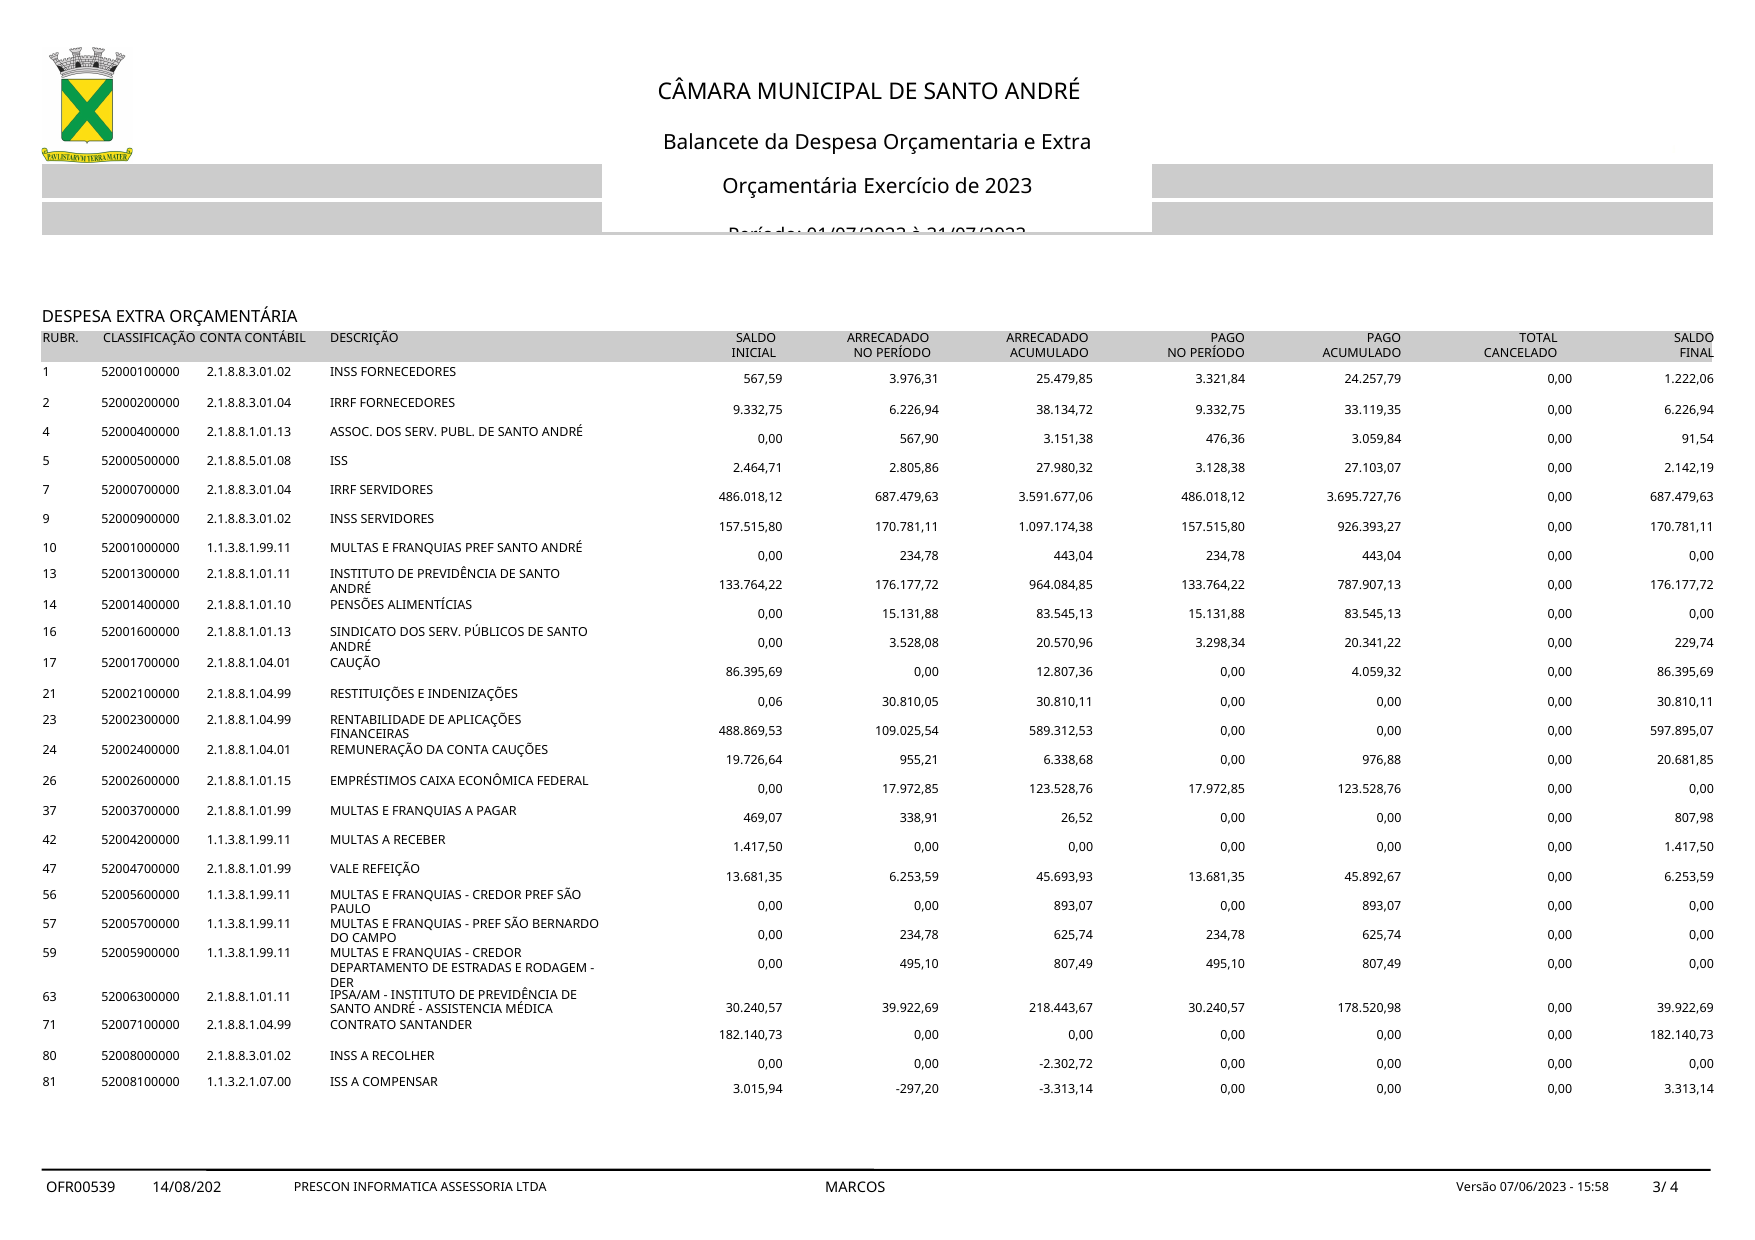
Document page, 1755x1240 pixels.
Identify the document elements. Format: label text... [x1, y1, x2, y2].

table_cell 0,00 [1611, 773, 1716, 802]
table_cell 0,00 [716, 423, 829, 452]
table_header PAGO [1283, 331, 1440, 346]
table_header 0,00 [1474, 372, 1611, 394]
table_cell 123.528,76 [979, 773, 1137, 802]
table_cell 1.1.3.8.1.99.11 [193, 948, 310, 962]
table_cell 86.395,69 [1611, 656, 1716, 686]
table_cell -297,20 [829, 1077, 979, 1098]
table_cell 976,88 [1286, 744, 1474, 773]
table_cell 0,00 [1474, 948, 1611, 983]
table_cell 30.810,11 [979, 686, 1137, 715]
table_cell 52004200000 [80, 824, 193, 853]
table_cell [193, 583, 310, 598]
table_header 1.222,06 [1611, 372, 1716, 394]
table_cell 1.097.174,38 [979, 511, 1137, 540]
table_header DESCRIÇÃO [323, 331, 568, 346]
table_cell 170.781,11 [1611, 511, 1716, 540]
table_cell 59 [39, 948, 79, 962]
table_cell 0,00 [1286, 802, 1474, 831]
table_cell 52005900000 [80, 948, 193, 962]
table_cell 17.972,85 [829, 773, 979, 802]
table_cell 597.895,07 [1611, 715, 1716, 744]
table_cell 469,07 [716, 802, 829, 831]
table_cell 2.1.8.8.1.04.99 [193, 678, 310, 707]
table_cell 0,00 [829, 1048, 979, 1077]
table_cell 2 [39, 386, 79, 416]
table_header PAGO [1126, 331, 1283, 346]
table_cell 20.570,96 [979, 627, 1137, 656]
table_cell 27.980,32 [979, 452, 1137, 481]
table_cell 0,00 [1286, 831, 1474, 861]
table_cell 0,00 [1474, 627, 1611, 656]
table_cell [39, 1004, 79, 1018]
table_cell SINDICATO DOS SERV. PÚBLICOS DE SANTO [310, 620, 671, 641]
table_cell 1.417,50 [716, 831, 829, 861]
table_cell ASSOC. DOS SERV. PUBL. DE SANTO ANDRÉ [310, 416, 671, 445]
table_cell 3.695.727,76 [1286, 481, 1474, 511]
table_cell 52003700000 [80, 795, 193, 824]
table_cell 27.103,07 [1286, 452, 1474, 481]
table_cell DER IPSA/AM - INSTITUTO DE PREVIDÊNCIA DE [310, 977, 671, 1004]
table_cell 19.726,64 [716, 744, 829, 773]
table_cell 0,00 [716, 948, 829, 983]
table_cell 0,00 [1137, 715, 1286, 744]
table_cell 52000500000 [80, 445, 193, 474]
table_cell [39, 641, 79, 656]
table_cell 157.515,80 [716, 511, 829, 540]
table_cell 0,00 [1474, 598, 1611, 627]
table_header CLASSIFICAÇÃO CONTA CONTÁBIL [92, 331, 323, 346]
table_cell [80, 641, 193, 656]
table_header 52000100000 [80, 365, 193, 386]
table_cell [193, 904, 310, 918]
table_cell 15.131,88 [829, 598, 979, 627]
table_cell IRRF SERVIDORES [310, 474, 671, 503]
table_cell 30.240,57 [1137, 984, 1286, 1019]
table_cell FINANCEIRAS [310, 729, 671, 743]
table_header SALDO [568, 331, 810, 346]
table_cell 0,00 [829, 656, 979, 686]
table_cell 10 [39, 532, 79, 561]
table_cell 0,00 [1137, 1019, 1286, 1048]
table_cell 45.693,93 [979, 861, 1137, 890]
table_cell 83.545,13 [979, 598, 1137, 627]
table_cell 86.395,69 [716, 656, 829, 686]
table_cell 0,00 [1611, 948, 1716, 983]
table_cell [39, 933, 79, 947]
table_cell 229,74 [1611, 627, 1716, 656]
table_cell 488.869,53 [716, 715, 829, 744]
table_cell 2.1.8.8.1.04.01 [193, 744, 310, 765]
table_cell MULTAS E FRANQUIAS - CREDOR PREF SÃO [310, 882, 671, 904]
table_cell 9.332,75 [1137, 394, 1286, 423]
table_cell 6.226,94 [829, 394, 979, 423]
table_cell 3.298,34 [1137, 627, 1286, 656]
table_cell 52001300000 [80, 561, 193, 583]
table_cell 52000700000 [80, 474, 193, 503]
table_cell 2.1.8.8.1.04.99 [193, 707, 310, 729]
table_cell 52001000000 [80, 532, 193, 561]
table_header RUBR. [41, 331, 92, 346]
table_cell 2.1.8.8.1.01.99 [193, 853, 310, 882]
table_cell 17 [39, 656, 79, 678]
table_cell 71 [39, 1018, 79, 1040]
table_cell 0,00 [1286, 715, 1474, 744]
table_cell 0,00 [1474, 686, 1611, 715]
table_cell 133.764,22 [716, 569, 829, 598]
table_cell 0,00 [1474, 540, 1611, 569]
table_cell 45.892,67 [1286, 861, 1474, 890]
table_cell 0,00 [1137, 831, 1286, 861]
table_cell 1.1.3.8.1.99.11 [193, 824, 310, 853]
table_cell 52005600000 [80, 882, 193, 904]
table_cell MULTAS E FRANQUIAS A PAGAR [310, 795, 671, 824]
table_cell [323, 346, 568, 362]
table_cell 52001600000 [80, 620, 193, 641]
table_cell 2.1.8.8.1.04.01 [193, 656, 310, 678]
table_cell 0,00 [829, 890, 979, 919]
table_cell ISS A COMPENSAR [310, 1069, 671, 1091]
table_cell 625,74 [979, 919, 1137, 948]
table_cell 0,00 [1611, 540, 1716, 569]
table_cell 589.312,53 [979, 715, 1137, 744]
table_cell 955,21 [829, 744, 979, 773]
table_cell 0,06 [716, 686, 829, 715]
table_cell 0,00 [1474, 656, 1611, 686]
table_cell 52001400000 [80, 598, 193, 620]
table_cell 133.764,22 [1137, 569, 1286, 598]
table_cell 16 [39, 620, 79, 641]
table_cell 63 [39, 977, 79, 1004]
table_cell INSTITUTO DE PREVIDÊNCIA DE SANTO [310, 561, 671, 583]
table_cell 13.681,35 [716, 861, 829, 890]
table_cell [193, 1004, 310, 1018]
table_header INSS FORNECEDORES [310, 365, 671, 386]
table_cell 0,00 [716, 1048, 829, 1077]
table_cell [92, 346, 323, 362]
table_cell 0,00 [1286, 1019, 1474, 1048]
table_cell 0,00 [1286, 1048, 1474, 1077]
table_cell 182.140,73 [716, 1019, 829, 1048]
table_cell 234,78 [1137, 919, 1286, 948]
table_cell 38.134,72 [979, 394, 1137, 423]
table_header 24.257,79 [1286, 372, 1474, 394]
table_cell 52001700000 [80, 656, 193, 678]
table_cell 0,00 [829, 831, 979, 861]
table_cell 47 [39, 853, 79, 882]
table_cell 0,00 [979, 831, 1137, 861]
table_cell 4 [39, 416, 79, 445]
table_cell 0,00 [1137, 656, 1286, 686]
table_cell 52000400000 [80, 416, 193, 445]
table_cell 2.1.8.8.3.01.04 [193, 474, 310, 503]
table_header 3.976,31 [829, 372, 979, 394]
table_cell 6.253,59 [829, 861, 979, 890]
table_cell CAUÇÃO [310, 656, 671, 678]
table_header 2.1.8.8.3.01.02 [193, 365, 310, 386]
table_cell 83.545,13 [1286, 598, 1474, 627]
table_cell 3.528,08 [829, 627, 979, 656]
table_cell 15.131,88 [1137, 598, 1286, 627]
table_cell 2.805,86 [829, 452, 979, 481]
table_cell RENTABILIDADE DE APLICAÇÕES [310, 707, 671, 729]
table_cell 178.520,98 [1286, 984, 1474, 1019]
table_cell 0,00 [1137, 744, 1286, 773]
table_cell 0,00 [1474, 744, 1611, 773]
table_cell 52008100000 [80, 1069, 193, 1091]
table_cell 2.1.8.8.1.01.11 [193, 561, 310, 583]
table_cell 234,78 [1137, 540, 1286, 569]
table_cell -3.313,14 [979, 1077, 1137, 1098]
table_cell 807,49 [979, 948, 1137, 983]
table_cell 176.177,72 [829, 569, 979, 598]
table_cell 0,00 [716, 773, 829, 802]
table_cell 3.313,14 [1611, 1077, 1716, 1098]
table_cell 52002600000 [80, 765, 193, 794]
table_cell 2.1.8.8.1.04.99 [193, 1018, 310, 1040]
table_cell 56 [39, 882, 79, 904]
table_cell NO PERÍODO [810, 346, 966, 362]
table_cell 0,00 [979, 1019, 1137, 1048]
table_cell 0,00 [716, 540, 829, 569]
table_cell PAULO [310, 904, 671, 918]
table_cell 52008000000 [80, 1040, 193, 1069]
table_cell 0,00 [1474, 1019, 1611, 1048]
table_cell 182.140,73 [1611, 1019, 1716, 1048]
table_cell 893,07 [1286, 890, 1474, 919]
table_cell 52000900000 [80, 503, 193, 532]
table_cell 0,00 [1474, 569, 1611, 598]
table_cell 30.240,57 [716, 984, 829, 1019]
table_cell INSS A RECOLHER [310, 1040, 671, 1069]
table_cell 1.1.3.2.1.07.00 [193, 1069, 310, 1091]
table_cell 0,00 [1474, 831, 1611, 861]
table_cell 3.591.677,06 [979, 481, 1137, 511]
table_cell 2.1.8.8.1.01.13 [193, 620, 310, 641]
table_cell 0,00 [1137, 1048, 1286, 1077]
table_cell [39, 583, 79, 598]
table_cell 218.443,67 [979, 984, 1137, 1019]
table_cell 2.1.8.8.1.01.10 [193, 598, 310, 620]
table_cell 12.807,36 [979, 656, 1137, 686]
table_cell VALE REFEIÇÃO [310, 853, 671, 882]
table_cell 20.681,85 [1611, 744, 1716, 773]
table_cell 81 [39, 1069, 79, 1091]
table_cell 0,00 [1474, 715, 1611, 744]
table_cell 687.479,63 [1611, 481, 1716, 511]
table_cell 2.1.8.8.1.01.11 [193, 977, 310, 1004]
table_cell 893,07 [979, 890, 1137, 919]
table_cell 0,00 [716, 627, 829, 656]
table_cell 6.226,94 [1611, 394, 1716, 423]
table_cell 2.1.8.8.5.01.08 [193, 445, 310, 474]
table_cell MULTAS E FRANQUIAS - CREDOR [310, 948, 671, 962]
table_header 567,59 [716, 372, 829, 394]
table_cell 52005700000 [80, 918, 193, 933]
table_cell ACUMULADO [966, 346, 1126, 362]
table_cell 0,00 [1611, 919, 1716, 948]
table_cell 0,00 [716, 598, 829, 627]
table_cell ACUMULADO [1283, 346, 1440, 362]
table_cell 33.119,35 [1286, 394, 1474, 423]
table_cell 176.177,72 [1611, 569, 1716, 598]
table_cell 13 [39, 561, 79, 583]
table_cell 170.781,11 [829, 511, 979, 540]
table_cell 3.059,84 [1286, 423, 1474, 452]
table_cell 0,00 [1474, 802, 1611, 831]
table_cell INSS SERVIDORES [310, 503, 671, 532]
table_cell 0,00 [1137, 890, 1286, 919]
table_cell ANDRÉ [310, 583, 671, 598]
table_cell 234,78 [829, 540, 979, 569]
table_cell 807,98 [1611, 802, 1716, 831]
table_cell 30.810,05 [829, 686, 979, 715]
table_cell 26,52 [979, 802, 1137, 831]
table_cell 0,00 [1137, 686, 1286, 715]
table_cell 625,74 [1286, 919, 1474, 948]
table_cell 157.515,80 [1137, 511, 1286, 540]
table_header TOTAL [1440, 331, 1614, 346]
table_cell 0,00 [1474, 481, 1611, 511]
table_cell 1.1.3.8.1.99.11 [193, 918, 310, 933]
table_cell [80, 583, 193, 598]
table_header 1 [39, 365, 79, 386]
table_cell 0,00 [1474, 919, 1611, 948]
table_cell 6.338,68 [979, 744, 1137, 773]
table_cell REMUNERAÇÃO DA CONTA CAUÇÕES [310, 744, 671, 765]
table_cell 476,36 [1137, 423, 1286, 452]
table_cell 0,00 [1474, 773, 1611, 802]
table_cell 2.1.8.8.1.01.13 [193, 416, 310, 445]
table_cell 6.253,59 [1611, 861, 1716, 890]
table_header ARRECADADO [810, 331, 966, 346]
table_cell 9 [39, 503, 79, 532]
table_cell 91,54 [1611, 423, 1716, 452]
table_cell 123.528,76 [1286, 773, 1474, 802]
table_cell 57 [39, 918, 79, 933]
table_cell 0,00 [1474, 394, 1611, 423]
table_cell 443,04 [979, 540, 1137, 569]
table_cell [80, 904, 193, 918]
table_header SALDO [1614, 331, 1712, 346]
table_cell NO PERÍODO [1126, 346, 1283, 362]
table_cell 443,04 [1286, 540, 1474, 569]
table_cell 7 [39, 474, 79, 503]
table_cell 0,00 [1474, 890, 1611, 919]
table_cell FINAL [1614, 346, 1712, 362]
table_cell 2.142,19 [1611, 452, 1716, 481]
table_cell 3.151,38 [979, 423, 1137, 452]
table_cell 39.922,69 [829, 984, 979, 1019]
table_cell 2.1.8.8.3.01.04 [193, 386, 310, 416]
table_cell 964.084,85 [979, 569, 1137, 598]
table_cell 0,00 [1137, 802, 1286, 831]
table_cell [193, 729, 310, 743]
table_cell 495,10 [1137, 948, 1286, 983]
table_cell 338,91 [829, 802, 979, 831]
table_cell 52006300000 [80, 977, 193, 1004]
table_cell CONTRATO SANTANDER [310, 1018, 671, 1040]
table_cell 23 [39, 707, 79, 729]
table_cell [39, 904, 79, 918]
table_cell ANDRÉ [310, 641, 671, 656]
table_cell SANTO ANDRÉ - ASSISTENCIA MÉDICA [310, 1004, 671, 1018]
table_cell 0,00 [1474, 452, 1611, 481]
table_cell 5 [39, 445, 79, 474]
table_cell -2.302,72 [979, 1048, 1137, 1077]
table_cell 52007100000 [80, 1018, 193, 1040]
table_cell 3.015,94 [716, 1077, 829, 1098]
table_cell [80, 962, 193, 977]
table_cell EMPRÉSTIMOS CAIXA ECONÔMICA FEDERAL [310, 765, 671, 794]
table_cell 0,00 [1474, 511, 1611, 540]
table_cell 52004700000 [80, 853, 193, 882]
table_cell 2.1.8.8.3.01.02 [193, 1040, 310, 1069]
table_cell 0,00 [716, 919, 829, 948]
table_cell 926.393,27 [1286, 511, 1474, 540]
table_cell 0,00 [1611, 598, 1716, 627]
table_cell [39, 962, 79, 977]
table_cell 20.341,22 [1286, 627, 1474, 656]
table_cell 52002300000 [80, 707, 193, 729]
table_cell 109.025,54 [829, 715, 979, 744]
table_cell 0,00 [716, 890, 829, 919]
table_cell 0,00 [1286, 686, 1474, 715]
table_cell 787.907,13 [1286, 569, 1474, 598]
table_cell 234,78 [829, 919, 979, 948]
table_cell [193, 962, 310, 977]
table_cell [80, 729, 193, 743]
table_cell 567,90 [829, 423, 979, 452]
table_cell 0,00 [1286, 1077, 1474, 1098]
table_cell MULTAS E FRANQUIAS - PREF SÃO BERNARDO [310, 918, 671, 933]
table_cell 0,00 [1474, 423, 1611, 452]
table_cell 0,00 [1474, 861, 1611, 890]
table_cell 1.1.3.8.1.99.11 [193, 532, 310, 561]
table_cell [193, 933, 310, 947]
table_cell 2.1.8.8.1.01.99 [193, 795, 310, 824]
table_cell 24 [39, 744, 79, 765]
table_cell PENSÕES ALIMENTÍCIAS [310, 598, 671, 620]
table_cell RESTITUIÇÕES E INDENIZAÇÕES [310, 678, 671, 707]
table_cell [39, 729, 79, 743]
table_cell 37 [39, 795, 79, 824]
table_cell 486.018,12 [1137, 481, 1286, 511]
table_cell 4.059,32 [1286, 656, 1474, 686]
table_header 3.321,84 [1137, 372, 1286, 394]
table_cell 807,49 [1286, 948, 1474, 983]
table_cell 0,00 [829, 1019, 979, 1048]
table_cell 495,10 [829, 948, 979, 983]
table_cell 17.972,85 [1137, 773, 1286, 802]
table_cell 26 [39, 765, 79, 794]
table_cell 52002100000 [80, 678, 193, 707]
table_cell 80 [39, 1040, 79, 1069]
table_cell 39.922,69 [1611, 984, 1716, 1019]
table_header 25.479,85 [979, 372, 1137, 394]
table_cell [41, 346, 92, 362]
table_cell 0,00 [1474, 1077, 1611, 1098]
subtitle DESPESA EXTRA ORÇAMENTÁRIA [42, 305, 1727, 328]
table_cell 0,00 [1137, 1077, 1286, 1098]
table_cell 1.417,50 [1611, 831, 1716, 861]
table_cell 687.479,63 [829, 481, 979, 511]
table_cell 2.1.8.8.3.01.02 [193, 503, 310, 532]
table_cell DO CAMPO [310, 933, 671, 947]
table_cell 0,00 [1474, 984, 1611, 1019]
table_cell 2.1.8.8.1.01.15 [193, 765, 310, 794]
table_cell 0,00 [1611, 1048, 1716, 1077]
table_cell 9.332,75 [716, 394, 829, 423]
table_cell 2.464,71 [716, 452, 829, 481]
table_cell 486.018,12 [716, 481, 829, 511]
table_header ARRECADADO [966, 331, 1126, 346]
table_cell 52000200000 [80, 386, 193, 416]
table_cell 1.1.3.8.1.99.11 [193, 882, 310, 904]
table_cell 0,00 [1611, 890, 1716, 919]
table_cell 52002400000 [80, 744, 193, 765]
table_cell CANCELADO [1440, 346, 1614, 362]
table_cell DEPARTAMENTO DE ESTRADAS E RODAGEM - [310, 962, 671, 977]
table_cell 42 [39, 824, 79, 853]
table_cell ISS [310, 445, 671, 474]
table_cell MULTAS E FRANQUIAS PREF SANTO ANDRÉ [310, 532, 671, 561]
table_cell MULTAS A RECEBER [310, 824, 671, 853]
table_cell [80, 933, 193, 947]
table_cell 14 [39, 598, 79, 620]
table_cell 13.681,35 [1137, 861, 1286, 890]
table_cell INICIAL [568, 346, 810, 362]
table_cell [193, 641, 310, 656]
table_cell 0,00 [1474, 1048, 1611, 1077]
table_cell 3.128,38 [1137, 452, 1286, 481]
table_cell 21 [39, 678, 79, 707]
table_cell IRRF FORNECEDORES [310, 386, 671, 416]
table_cell [80, 1004, 193, 1018]
table_cell 30.810,11 [1611, 686, 1716, 715]
